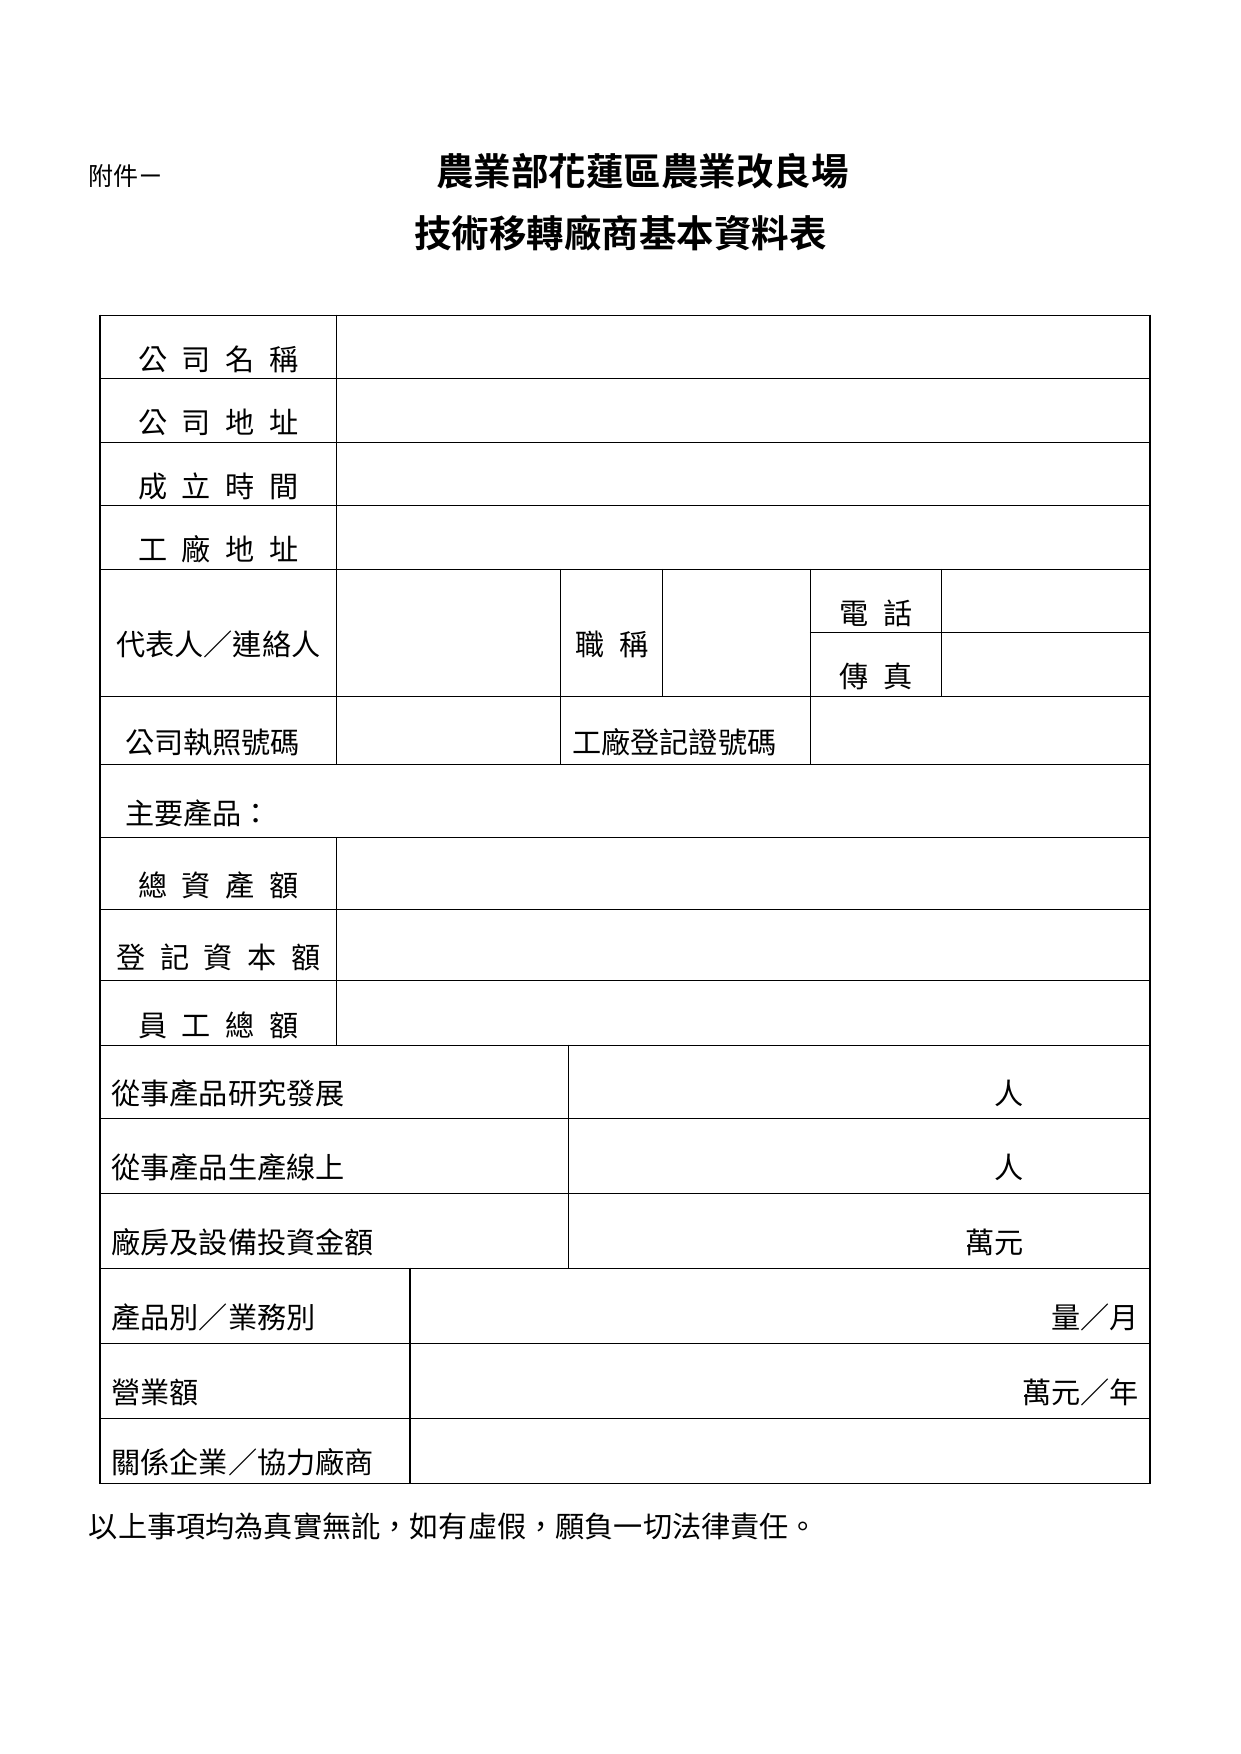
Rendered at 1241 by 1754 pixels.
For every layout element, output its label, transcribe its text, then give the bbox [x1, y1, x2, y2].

table_header [337, 316, 1149, 378]
table_cell 量／月 [411, 1269, 1149, 1342]
text 技術移轉廠商基本資料表 [89, 189, 1152, 252]
table_cell 產品別／業務別 [101, 1269, 409, 1342]
table_cell 廠房及設備投資金額 [101, 1194, 568, 1267]
table_cell 人 [569, 1046, 1149, 1117]
table_cell [811, 697, 1149, 764]
table_cell 公 司 地 址 [101, 379, 336, 442]
table_cell 工 廠 地 址 [101, 506, 336, 569]
table_cell 登 記 資 本 額 [101, 910, 336, 980]
table_cell [942, 570, 1149, 632]
table_cell 傳 真 [811, 633, 941, 696]
table_cell 總 資 產 額 [101, 838, 336, 909]
table_cell 萬元／年 [411, 1344, 1149, 1417]
table_cell 營業額 [101, 1344, 409, 1417]
table_cell 成 立 時 間 [101, 443, 336, 505]
table_header 公 司 名 稱 [101, 316, 336, 378]
table_cell [337, 443, 1149, 505]
table_cell 職 稱 [561, 570, 662, 696]
table_cell 員 工 總 額 [101, 981, 336, 1044]
table_cell 電 話 [811, 570, 941, 632]
table_cell [942, 633, 1149, 696]
table_cell 人 [569, 1119, 1149, 1192]
table_cell [411, 1419, 1149, 1482]
table_cell 代表人／連絡人 [101, 570, 336, 696]
table_cell 工廠登記證號碼 [561, 697, 810, 764]
text 附件ㄧ 農業部花蓮區農業改良場 [89, 127, 1152, 189]
table_cell [337, 981, 1149, 1044]
table_cell 從事產品研究發展 [101, 1046, 568, 1117]
table_cell 從事產品生產線上 [101, 1119, 568, 1192]
text 以上事項均為真實無訛，如有虛假，願負一切法律責任。 [89, 1483, 1152, 1546]
table_cell 萬元 [569, 1194, 1149, 1267]
table_cell [337, 838, 1149, 909]
table_cell 主要產品： [101, 765, 1149, 837]
table_cell 關係企業／協力廠商 [101, 1419, 409, 1482]
table_cell 公司執照號碼 [101, 697, 336, 764]
table_cell [337, 910, 1149, 980]
table_cell [337, 697, 560, 764]
table_cell [337, 570, 560, 696]
table_cell [337, 379, 1149, 442]
table_cell [663, 570, 810, 696]
table_cell [337, 506, 1149, 569]
